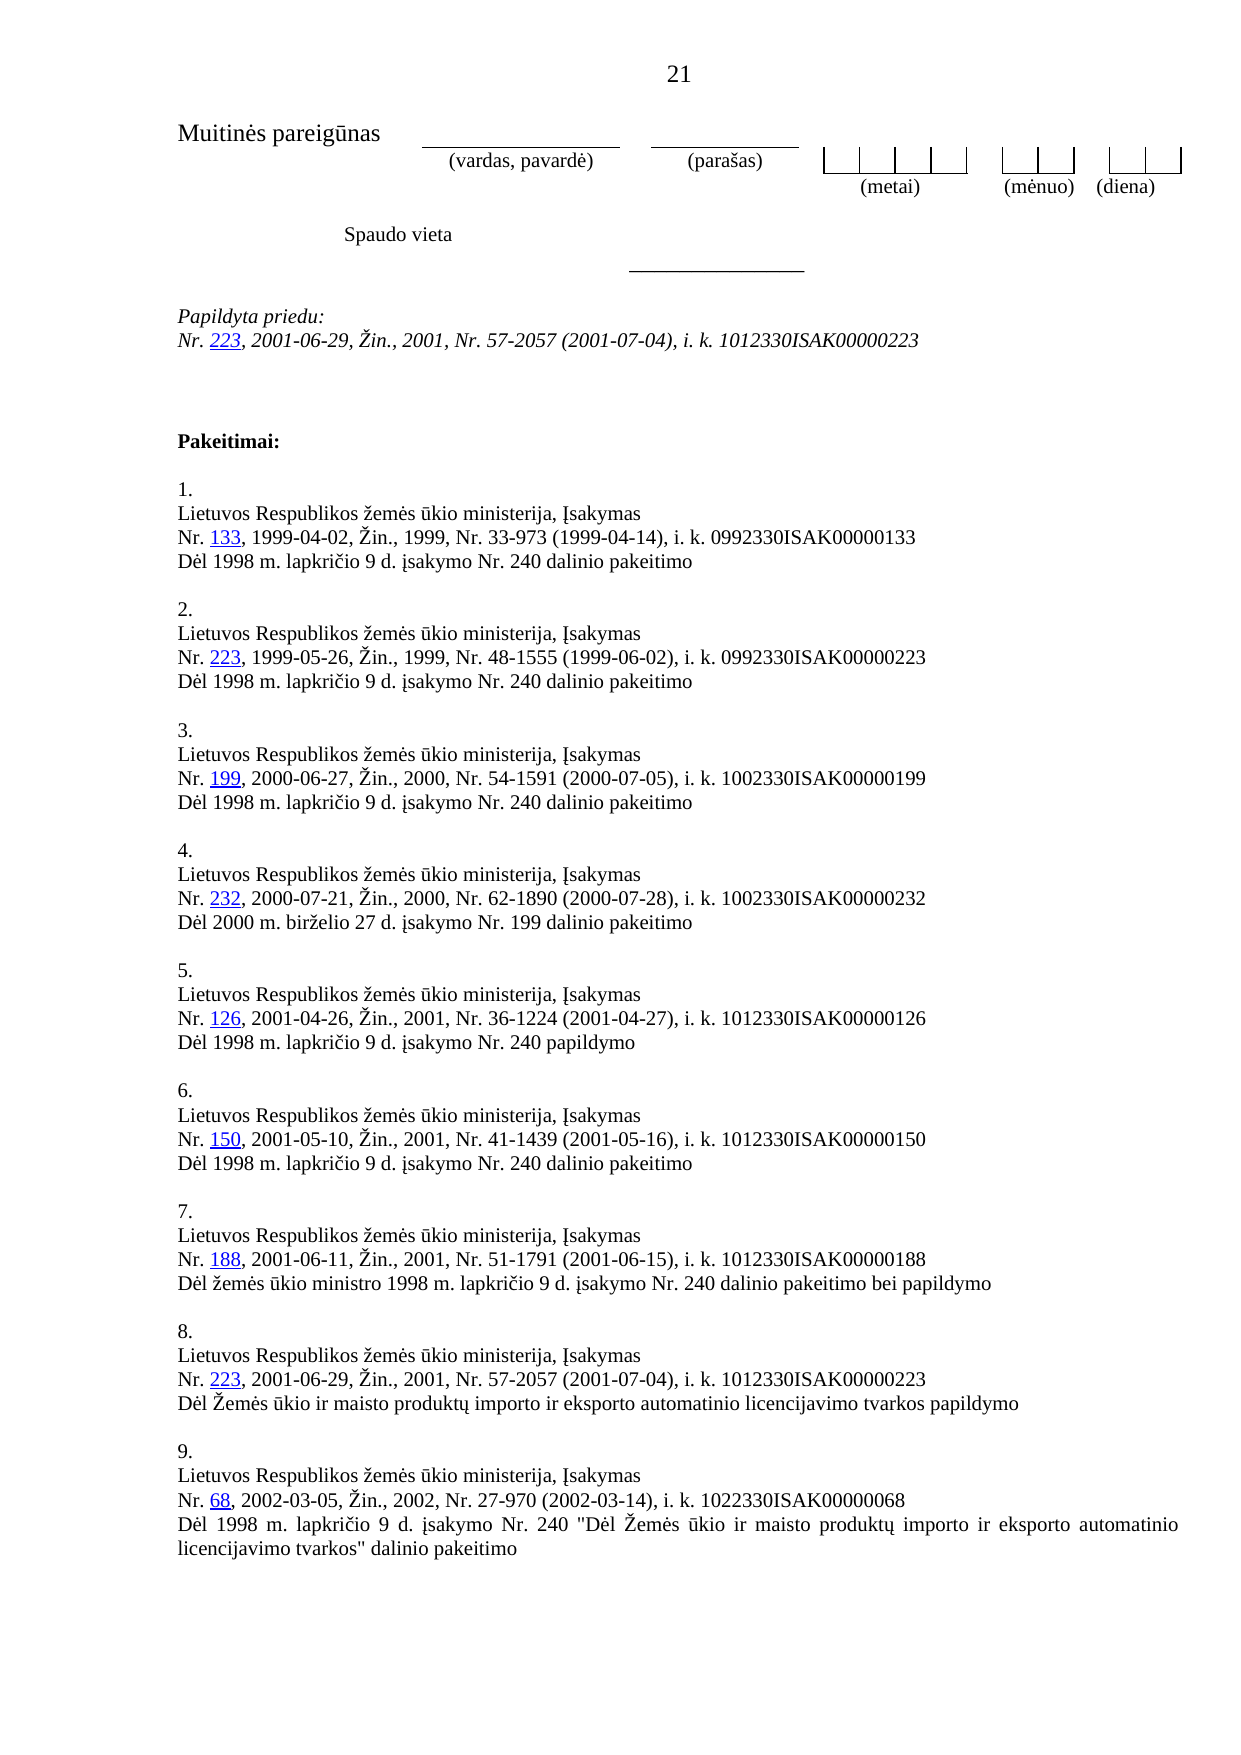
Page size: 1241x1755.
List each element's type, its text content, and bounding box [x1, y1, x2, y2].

table_header [1075, 147, 1109, 172]
text Pakeitimai: [177, 429, 1181, 453]
table_header [896, 147, 930, 172]
text 2. [177, 597, 1181, 621]
text Lietuvos Respublikos žemės ūkio ministerija, Įsakymas [177, 1102, 1181, 1127]
text 6. [177, 1078, 1181, 1102]
table_header [620, 147, 651, 172]
text Muitinės pareigūnas [177, 118, 1181, 147]
text 7. [177, 1199, 1181, 1223]
text Nr. 68, 2002-03-05, Žin., 2002, Nr. 27-970 (2002-03-14), i. k. 1022330ISAK00000068 [177, 1487, 1181, 1512]
text Nr. 223, 2001-06-29, Žin., 2001, Nr. 57-2057 (2001-07-04), i. k. 1012330ISAK00000223 [177, 328, 1181, 352]
table_header [932, 147, 966, 172]
text 1. [177, 477, 1181, 501]
table_header [860, 147, 894, 172]
text Dėl 2000 m. birželio 27 d. įsakymo Nr. 199 dalinio pakeitimo [177, 910, 1181, 934]
table_header (parašas) [651, 148, 799, 172]
text Nr. 232, 2000-07-21, Žin., 2000, Nr. 62-1890 (2000-07-28), i. k. 1002330ISAK00000232 [177, 886, 1181, 910]
table_header [799, 147, 823, 172]
text Dėl Žemės ūkio ir maisto produktų importo ir eksporto automatinio licencijavimo tvarkos papildymo [177, 1391, 1181, 1415]
text Dėl 1998 m. lapkričio 9 d. įsakymo Nr. 240 papildymo [177, 1030, 1181, 1054]
text Nr. 199, 2000-06-27, Žin., 2000, Nr. 54-1591 (2000-07-05), i. k. 1002330ISAK00000199 [177, 766, 1181, 790]
table_header [825, 147, 859, 172]
text Lietuvos Respublikos žemės ūkio ministerija, Įsakymas [177, 982, 1181, 1006]
table_header [1003, 147, 1037, 172]
text Lietuvos Respublikos žemės ūkio ministerija, Įsakymas [177, 1463, 1181, 1487]
text Nr. 133, 1999-04-02, Žin., 1999, Nr. 33-973 (1999-04-14), i. k. 0992330ISAK00000133 [177, 525, 1181, 549]
text (metai) (mėnuo) (diena) [177, 174, 1240, 198]
text Nr. 223, 1999-05-26, Žin., 1999, Nr. 48-1555 (1999-06-02), i. k. 0992330ISAK00000223 [177, 645, 1181, 669]
text Lietuvos Respublikos žemės ūkio ministerija, Įsakymas [177, 862, 1181, 886]
text Dėl 1998 m. lapkričio 9 d. įsakymo Nr. 240 dalinio pakeitimo [177, 669, 1181, 693]
table_header [177, 147, 397, 172]
text Papildyta priedu: [177, 304, 1181, 328]
text Dėl 1998 m. lapkričio 9 d. įsakymo Nr. 240 dalinio pakeitimo [177, 549, 1181, 573]
text Nr. 223, 2001-06-29, Žin., 2001, Nr. 57-2057 (2001-07-04), i. k. 1012330ISAK00000223 [177, 1367, 1181, 1391]
text 3. [177, 717, 1181, 742]
table_header [1146, 147, 1180, 172]
text Dėl žemės ūkio ministro 1998 m. lapkričio 9 d. įsakymo Nr. 240 dalinio pakeitimo bei papildymo [177, 1271, 1181, 1295]
text Dėl 1998 m. lapkričio 9 d. įsakymo Nr. 240 "Dėl Žemės ūkio ir maisto produktų importo ir eksporto automatinio licencijavimo tvarkos" dalinio pakeitimo [177, 1512, 1181, 1560]
text Nr. 150, 2001-05-10, Žin., 2001, Nr. 41-1439 (2001-05-16), i. k. 1012330ISAK00000150 [177, 1127, 1181, 1151]
table_header [1110, 147, 1145, 172]
text Lietuvos Respublikos žemės ūkio ministerija, Įsakymas [177, 621, 1181, 645]
table_header [1039, 147, 1073, 172]
text ______________ [177, 246, 1240, 275]
text Lietuvos Respublikos žemės ūkio ministerija, Įsakymas [177, 1343, 1181, 1367]
text Lietuvos Respublikos žemės ūkio ministerija, Įsakymas [177, 742, 1181, 766]
table_header [967, 147, 1002, 172]
text 4. [177, 838, 1181, 862]
table_header (vardas, pavardė) [422, 148, 620, 172]
text Nr. 126, 2001-04-26, Žin., 2001, Nr. 36-1224 (2001-04-27), i. k. 1012330ISAK00000126 [177, 1006, 1181, 1030]
text Dėl 1998 m. lapkričio 9 d. įsakymo Nr. 240 dalinio pakeitimo [177, 790, 1181, 814]
table_header [397, 147, 422, 172]
text 8. [177, 1319, 1181, 1343]
text Nr. 188, 2001-06-11, Žin., 2001, Nr. 51-1791 (2001-06-15), i. k. 1012330ISAK00000188 [177, 1247, 1181, 1271]
text 9. [177, 1439, 1181, 1463]
text 5. [177, 958, 1181, 982]
text Lietuvos Respublikos žemės ūkio ministerija, Įsakymas [177, 501, 1181, 525]
text Dėl 1998 m. lapkričio 9 d. įsakymo Nr. 240 dalinio pakeitimo [177, 1151, 1181, 1175]
text Spaudo vieta [177, 222, 1240, 246]
text Lietuvos Respublikos žemės ūkio ministerija, Įsakymas [177, 1223, 1181, 1247]
